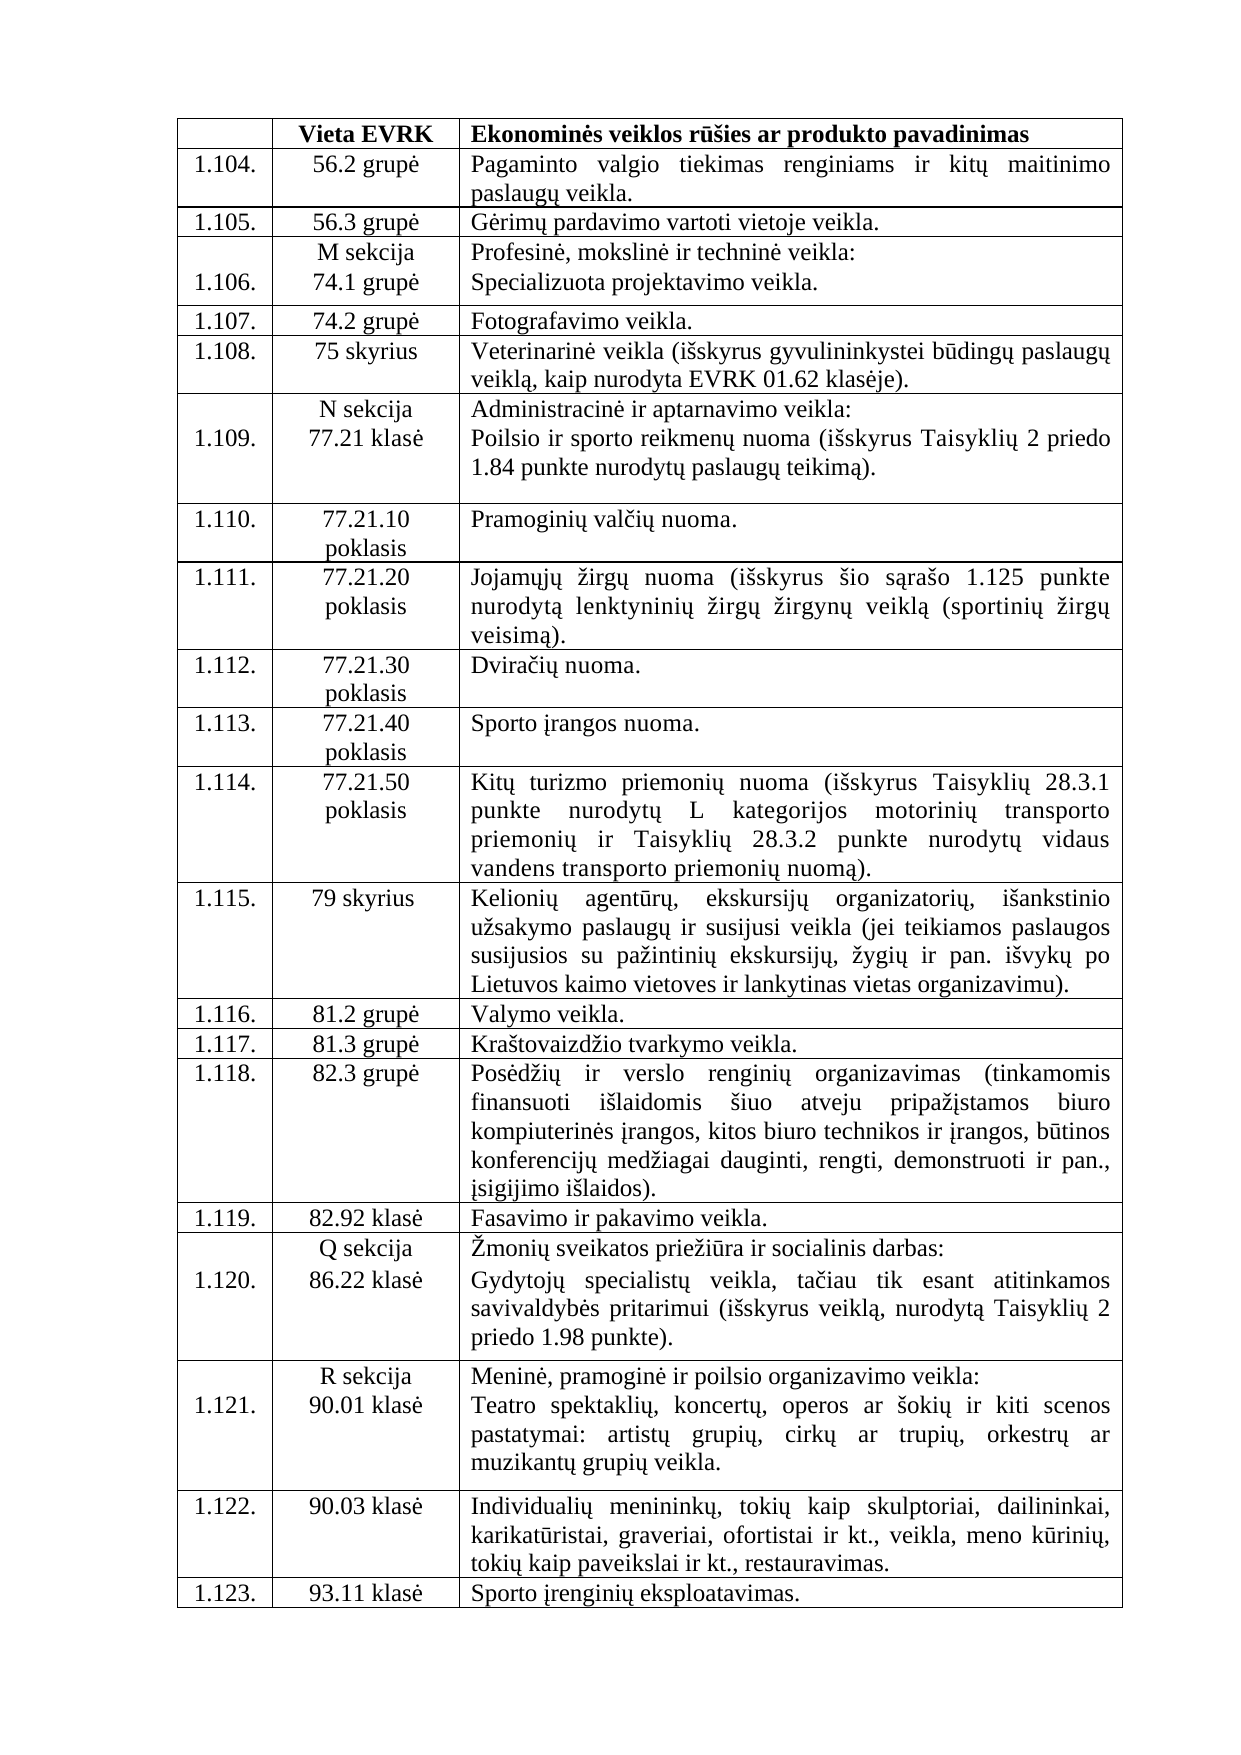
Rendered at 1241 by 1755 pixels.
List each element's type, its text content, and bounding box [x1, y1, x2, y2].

table_cell 1.109. [178, 423, 272, 503]
table_cell 77.21.10 poklasis [273, 504, 459, 561]
table_cell 1.111. [178, 563, 272, 649]
table_cell R sekcija [273, 1361, 459, 1390]
table_cell Jojamųjų žirgų nuoma (išskyrus šio sąrašo 1.125 punkte nurodytą lenktyninių žirgų žirgynų veiklą (sportinių žirgų veisimą). [460, 563, 1122, 649]
table_cell [178, 237, 272, 267]
table_cell [178, 1233, 272, 1265]
table_cell 86.22 klasė [273, 1265, 459, 1360]
table_cell 77.21.30 poklasis [273, 650, 459, 707]
table_cell 79 skyrius [273, 883, 459, 998]
table_cell Profesinė, mokslinė ir techninė veikla: [460, 237, 1122, 267]
table_cell Specializuota projektavimo veikla. [460, 268, 1122, 305]
table_cell 1.119. [178, 1203, 272, 1232]
table_cell 77.21.20 poklasis [273, 563, 459, 649]
table_cell 77.21.50 poklasis [273, 767, 459, 882]
table_cell Dviračių nuoma. [460, 650, 1122, 707]
table_cell 75 skyrius [273, 336, 459, 393]
table_cell Valymo veikla. [460, 999, 1122, 1028]
table_cell 77.21.40 poklasis [273, 708, 459, 766]
table_cell Pramoginių valčių nuoma. [460, 504, 1122, 561]
table_cell [178, 1361, 272, 1390]
table_cell 1.114. [178, 767, 272, 882]
table_cell Kraštovaizdžio tvarkymo veikla. [460, 1029, 1122, 1057]
table_cell 1.104. [178, 149, 272, 206]
table_cell 82.3 grupė [273, 1059, 459, 1202]
table_cell 81.2 grupė [273, 999, 459, 1028]
table_cell 1.112. [178, 650, 272, 707]
table_cell Pagaminto valgio tiekimas renginiams ir kitų maitinimo paslaugų veikla. [460, 149, 1122, 206]
table_cell Kelionių agentūrų, ekskursijų organizatorių, išankstinio užsakymo paslaugų ir susijusi veikla (jei teikiamos paslaugos susijusios su pažintinių ekskursijų, žygių ir pan. išvykų po Lietuvos kaimo vietoves ir lankytinas vietas organizavimu). [460, 883, 1122, 998]
table_cell 90.03 klasė [273, 1491, 459, 1577]
table_cell 1.115. [178, 883, 272, 998]
table_cell Sporto įrangos nuoma. [460, 708, 1122, 766]
table_cell 82.92 klasė [273, 1203, 459, 1232]
table_cell 74.1 grupė [273, 268, 459, 305]
table_cell 77.21 klasė [273, 423, 459, 503]
table_cell Žmonių sveikatos priežiūra ir socialinis darbas: [460, 1233, 1122, 1265]
table_cell 1.113. [178, 708, 272, 766]
table_cell Administracinė ir aptarnavimo veikla: [460, 394, 1122, 423]
table_cell 74.2 grupė [273, 306, 459, 335]
table_cell 81.3 grupė [273, 1029, 459, 1057]
table_cell Posėdžių ir verslo renginių organizavimas (tinkamomis finansuoti išlaidomis šiuo atveju pripažįstamos biuro kompiuterinės įrangos, kitos biuro technikos ir įrangos, būtinos konferencijų medžiagai dauginti, rengti, demonstruoti ir pan., įsigijimo išlaidos). [460, 1059, 1122, 1202]
table_cell M sekcija [273, 237, 459, 267]
table_cell Veterinarinė veikla (išskyrus gyvulininkystei būdingų paslaugų veiklą, kaip nurodyta EVRK 01.62 klasėje). [460, 336, 1122, 393]
table_cell 56.3 grupė [273, 208, 459, 236]
table_cell 1.118. [178, 1059, 272, 1202]
table_cell Fotografavimo veikla. [460, 306, 1122, 335]
table_cell 1.116. [178, 999, 272, 1028]
table_header Vieta EVRK [273, 119, 459, 148]
table_header Ekonominės veiklos rūšies ar produkto pavadinimas [460, 119, 1122, 148]
table_cell Fasavimo ir pakavimo veikla. [460, 1203, 1122, 1232]
table_cell 1.108. [178, 336, 272, 393]
table_cell Sporto įrenginių eksploatavimas. [460, 1578, 1122, 1607]
table_cell Kitų turizmo priemonių nuoma (išskyrus Taisyklių 28.3.1 punkte nurodytų L kategorijos motorinių transporto priemonių ir Taisyklių 28.3.2 punkte nurodytų vidaus vandens transporto priemonių nuomą). [460, 767, 1122, 882]
table_cell 1.122. [178, 1491, 272, 1577]
table_header [178, 119, 272, 148]
table_cell Gydytojų specialistų veikla, tačiau tik esant atitinkamos savivaldybės pritarimui (išskyrus veiklą, nurodytą Taisyklių 2 priedo 1.98 punkte). [460, 1265, 1122, 1360]
table_cell Poilsio ir sporto reikmenų nuoma (išskyrus Taisyklių 2 priedo 1.84 punkte nurodytų paslaugų teikimą). [460, 423, 1122, 503]
table_cell 1.123. [178, 1578, 272, 1607]
table_cell 1.110. [178, 504, 272, 561]
table_cell [178, 394, 272, 423]
table_cell Teatro spektaklių, koncertų, operos ar šokių ir kiti scenos pastatymai: artistų grupių, cirkų ar trupių, orkestrų ar muzikantų grupių veikla. [460, 1390, 1122, 1490]
table_cell 1.117. [178, 1029, 272, 1057]
table_cell 1.107. [178, 306, 272, 335]
table_cell 1.105. [178, 208, 272, 236]
table_cell Gėrimų pardavimo vartoti vietoje veikla. [460, 208, 1122, 236]
table_cell 1.121. [178, 1390, 272, 1490]
table_cell Q sekcija [273, 1233, 459, 1265]
table_cell 56.2 grupė [273, 149, 459, 206]
table_cell 1.106. [178, 268, 272, 305]
table_cell 90.01 klasė [273, 1390, 459, 1490]
table_cell Individualių menininkų, tokių kaip skulptoriai, dailininkai, karikatūristai, graveriai, ofortistai ir kt., veikla, meno kūrinių, tokių kaip paveikslai ir kt., restauravimas. [460, 1491, 1122, 1577]
table_cell 93.11 klasė [273, 1578, 459, 1607]
table_cell Meninė, pramoginė ir poilsio organizavimo veikla: [460, 1361, 1122, 1390]
table_cell 1.120. [178, 1265, 272, 1360]
table_cell N sekcija [273, 394, 459, 423]
